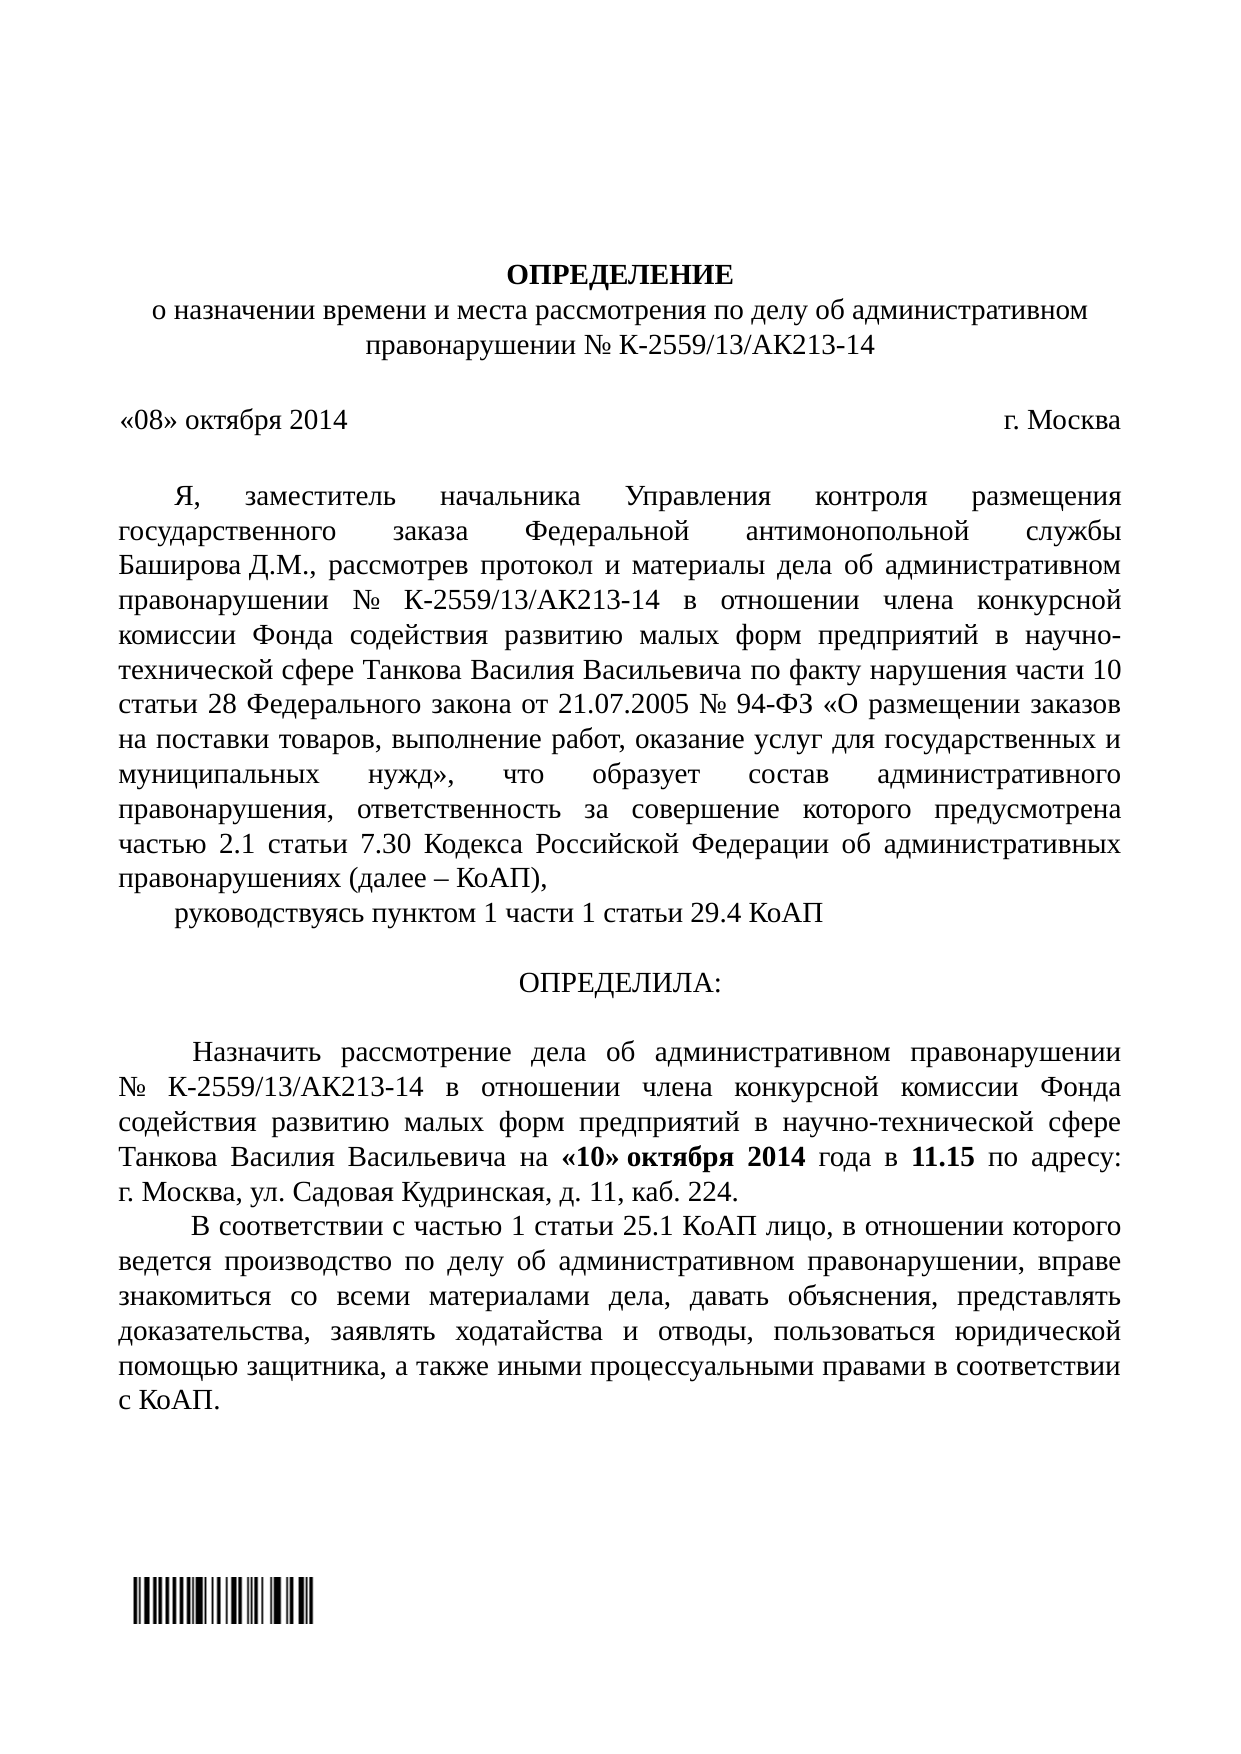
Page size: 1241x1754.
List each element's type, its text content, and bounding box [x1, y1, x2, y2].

text Назначить рассмотрение дела об административном правонарушении № К-2559/13/АК213-14 в отношении члена конкурсной комиссии Фонда содействия развитию малых форм предприятий в научно-технической сфере Танкова Василия Васильевича на «10» октября 2014 года в 11.15 по адресу: г. Москва, ул. Садовая Кудринская, д. 11, каб. 224. [118, 1034, 1122, 1207]
text Я, заместитель начальника Управления контроля размещения государственного заказа Федеральной антимонопольной службы Баширова Д.М., рассмотрев протокол и материалы дела об административном правонарушении № К-2559/13/АК213-14 в отношении члена конкурсной комиссии Фонда содействия развитию малых форм предприятий в научно-технической сфере Танкова Василия Васильевича по факту нарушения части 10 статьи 28 Федерального закона от 21.07.2005 № 94-ФЗ «О размещении заказов на поставки товаров, выполнение работ, оказание услуг для государственных и муниципальных нужд», что образует состав административного правонарушения, ответственность за совершение которого предусмотрена частью 2.1 статьи 7.30 Кодекса Российской Федерации об административных правонарушениях (далее – КоАП), [118, 478, 1122, 894]
text В соответствии с частью 1 статьи 25.1 КоАП лицо, в отношении которого ведется производство по делу об административном правонарушении, вправе знакомиться со всеми материалами дела, давать объяснения, представлять доказательства, заявлять ходатайства и отводы, пользоваться юридической помощью защитника, а также иными процессуальными правами в соответствии с КоАП. [118, 1208, 1122, 1416]
text ОПРЕДЕЛИЛА: [118, 965, 1122, 998]
picture [118, 1577, 331, 1624]
text ОПРЕДЕЛЕНИЕ [118, 257, 1122, 291]
text руководствуясь пунктом 1 части 1 статьи 29.4 КоАП [118, 895, 1122, 929]
text «08» октября 2014 г. Москва [118, 402, 1122, 436]
text о назначении времени и места рассмотрения по делу об административном правонарушении № К-2559/13/АК213-14 [118, 292, 1122, 360]
